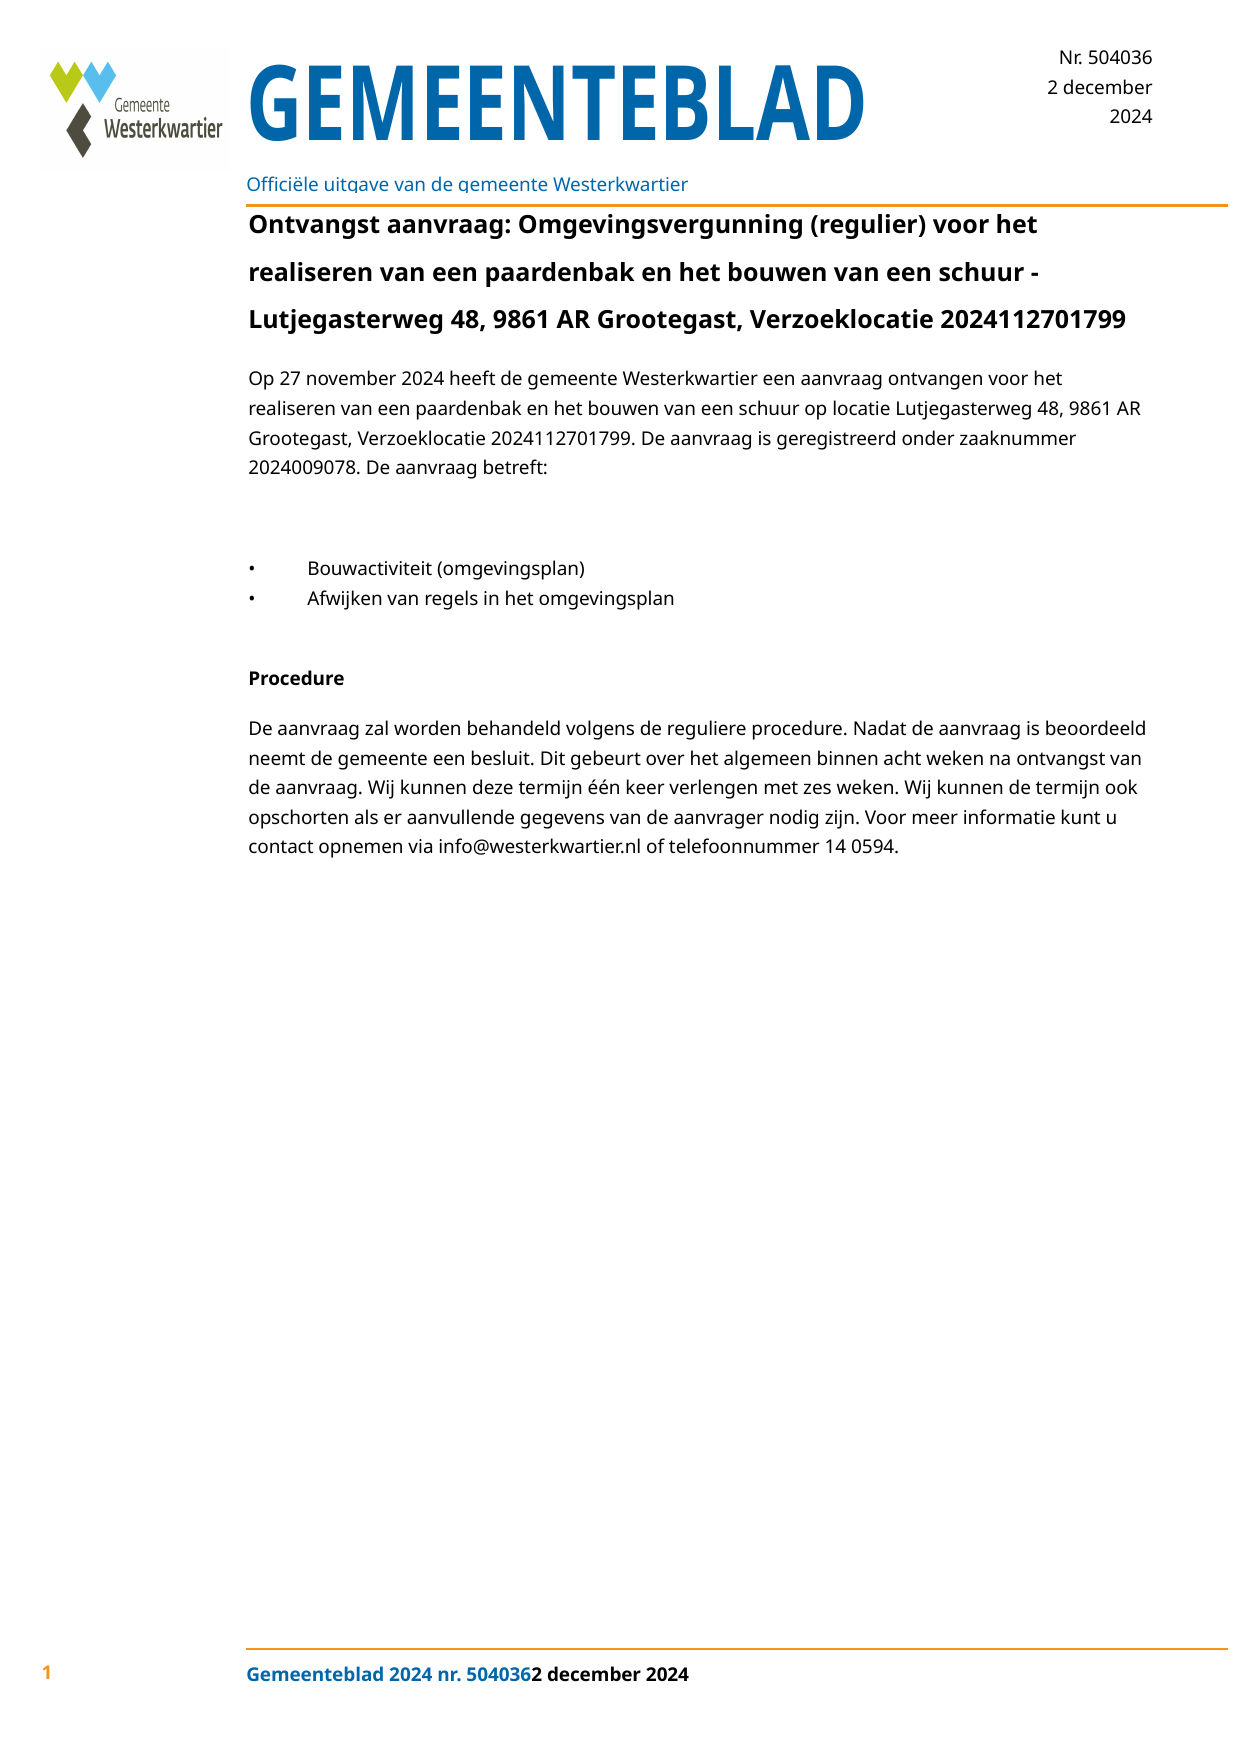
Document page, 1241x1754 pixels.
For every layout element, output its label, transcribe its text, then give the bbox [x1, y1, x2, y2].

list Bouwactiviteit (omgevingsplan) [248, 555, 1152, 581]
text Procedure [248, 665, 1152, 690]
text Op 27 november 2024 heeft de gemeente Westerkwartier een aanvraag ontvangen voor het realiseren van een paardenbak en het bouwen van een schuur op locatie Lutjegasterweg 48, 9861 AR Grootegast, Verzoeklocatie 2024112701799. De aanvraag is geregistreerd onder zaaknummer 2024009078. De aanvraag betreft: [248, 366, 1152, 480]
list Afwijken van regels in het omgevingsplan [248, 585, 1152, 610]
text Ontvangst aanvraag: Omgevingsvergunning (regulier) voor het realiseren van een paardenbak en het bouwen van een schuur - Lutjegasterweg 48, 9861 AR Grootegast, Verzoeklocatie 2024112701799 [248, 207, 1152, 336]
picture [41, 47, 231, 172]
text De aanvraag zal worden behandeld volgens de reguliere procedure. Nadat de aanvraag is beoordeeld neemt de gemeente een besluit. Dit gebeurt over het algemeen binnen acht weken na ontvangst van de aanvraag. Wij kunnen deze termijn één keer verlengen met zes weken. Wij kunnen de termijn ook opschorten als er aanvullende gegevens van de aanvrager nodig zijn. Voor meer informatie kunt u contact opnemen via info@westerkwartier.nl of telefoonnummer 14 0594. [248, 715, 1152, 859]
